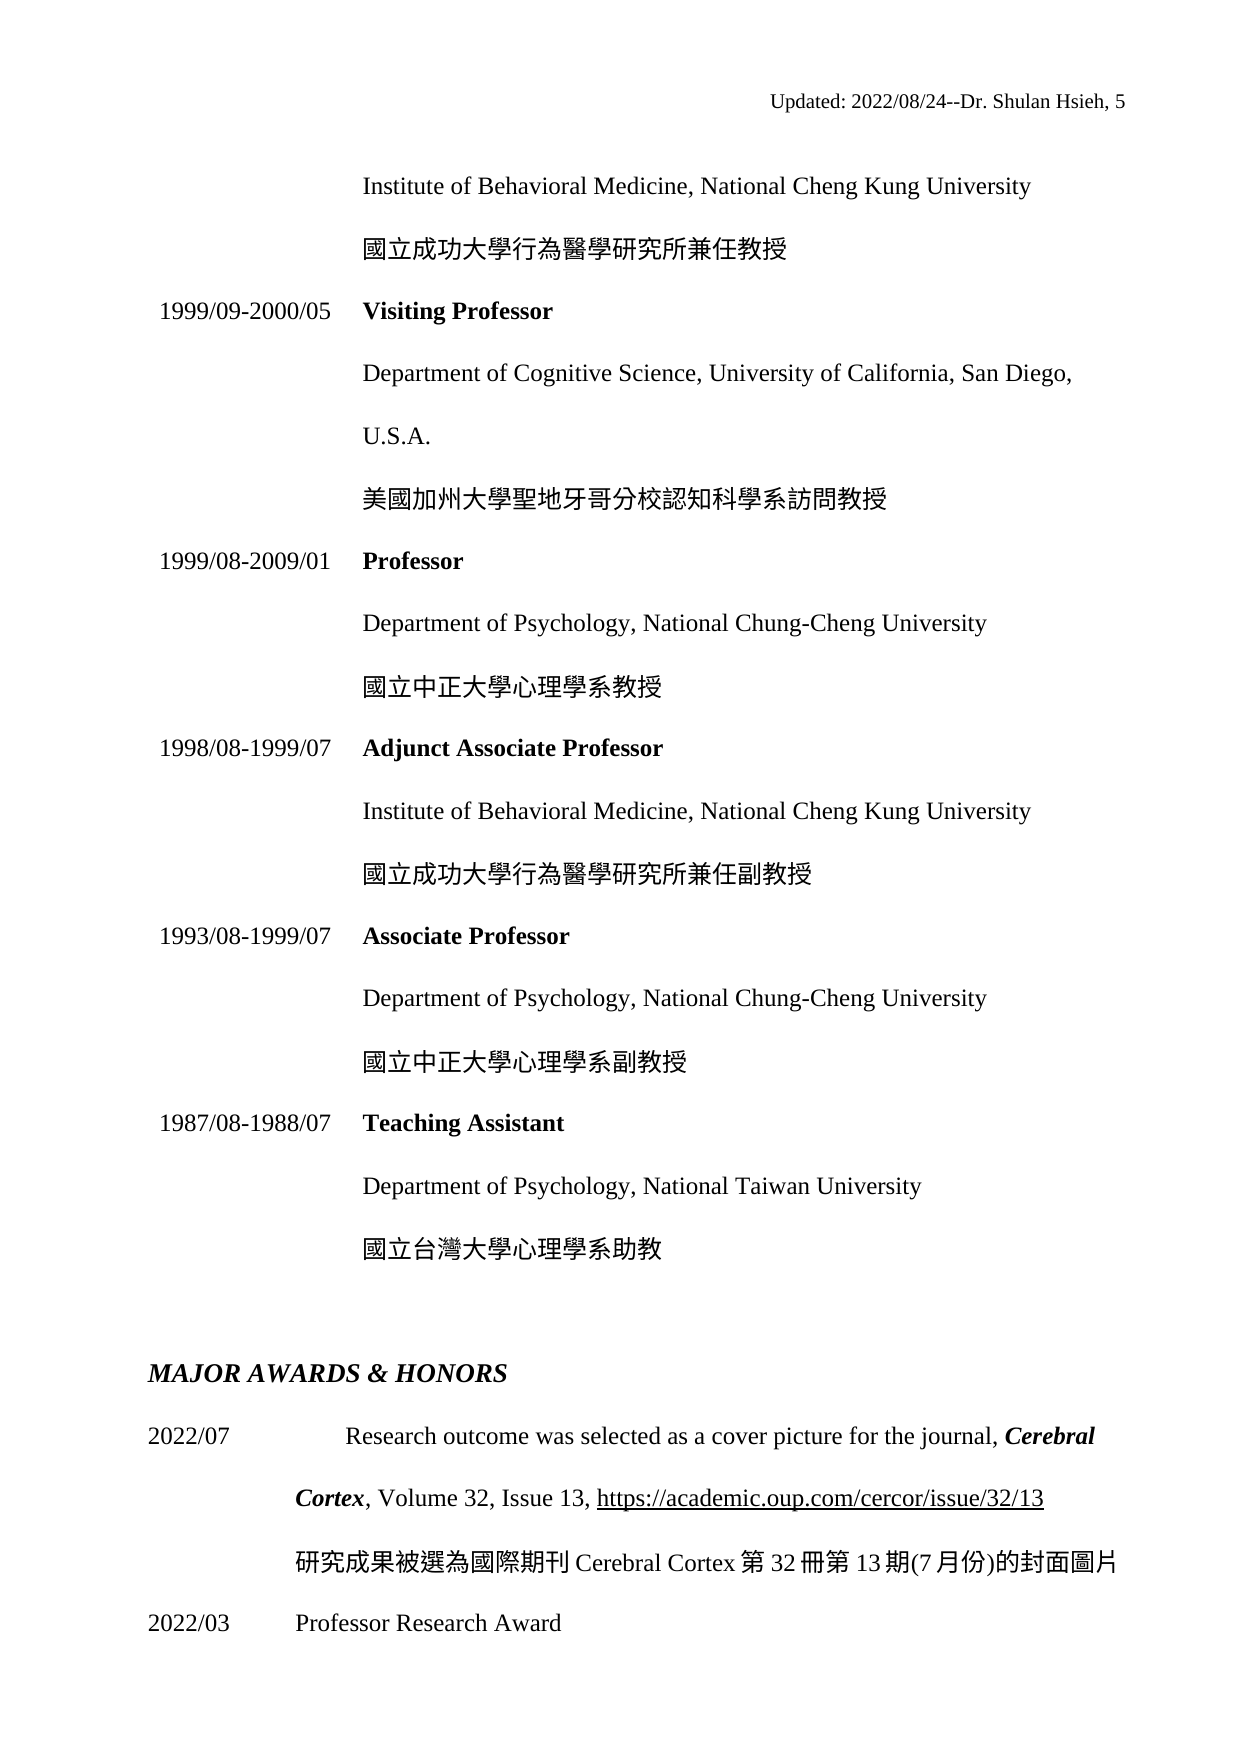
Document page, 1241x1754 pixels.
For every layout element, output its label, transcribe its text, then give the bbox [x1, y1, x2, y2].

table_cell 1999/09-2000/05 [148, 269, 351, 519]
table_cell Visiting Professor Department of Cognitive Science, University of California, San Diego, U.S.A. 美國加州大學聖地牙哥分校認知科學系訪問教授 [351, 269, 1133, 519]
table_cell Institute of Behavioral Medicine, National Cheng Kung University 國立成功大學行為醫學研究所兼任教授 [351, 144, 1133, 269]
table_cell Adjunct Associate Professor Institute of Behavioral Medicine, National Cheng Kung University 國立成功大學行為醫學研究所兼任副教授 [351, 706, 1133, 894]
table_cell Associate Professor Department of Psychology, National Chung-Cheng University 國立中正大學心理學系副教授 [351, 894, 1133, 1081]
table_cell 1999/08-2009/01 [148, 519, 351, 706]
text 2022/07 Research outcome was selected as a cover picture for the journal, Cerebral Cortex, Volume 32, Issue 13, https://academic.oup.com/cercor/issue/32/13 [148, 1394, 1125, 1519]
table_cell Teaching Assistant Department of Psychology, National Taiwan University 國立台灣大學心理學系助教 [351, 1081, 1133, 1269]
text 2022/03 Professor Research Award [148, 1581, 1125, 1644]
table_cell 1998/08-1999/07 [148, 706, 351, 894]
table_cell Professor Department of Psychology, National Chung-Cheng University 國立中正大學心理學系教授 [351, 519, 1133, 706]
table_cell 1987/08-1988/07 [148, 1081, 351, 1269]
table_cell [148, 144, 351, 269]
table_cell 1993/08-1999/07 [148, 894, 351, 1081]
text MAJOR AWARDS & HONORS [148, 1331, 1125, 1394]
text 研究成果被選為國際期刊Cerebral Cortex第32冊第13期(7月份)的封面圖片 [148, 1519, 1125, 1581]
